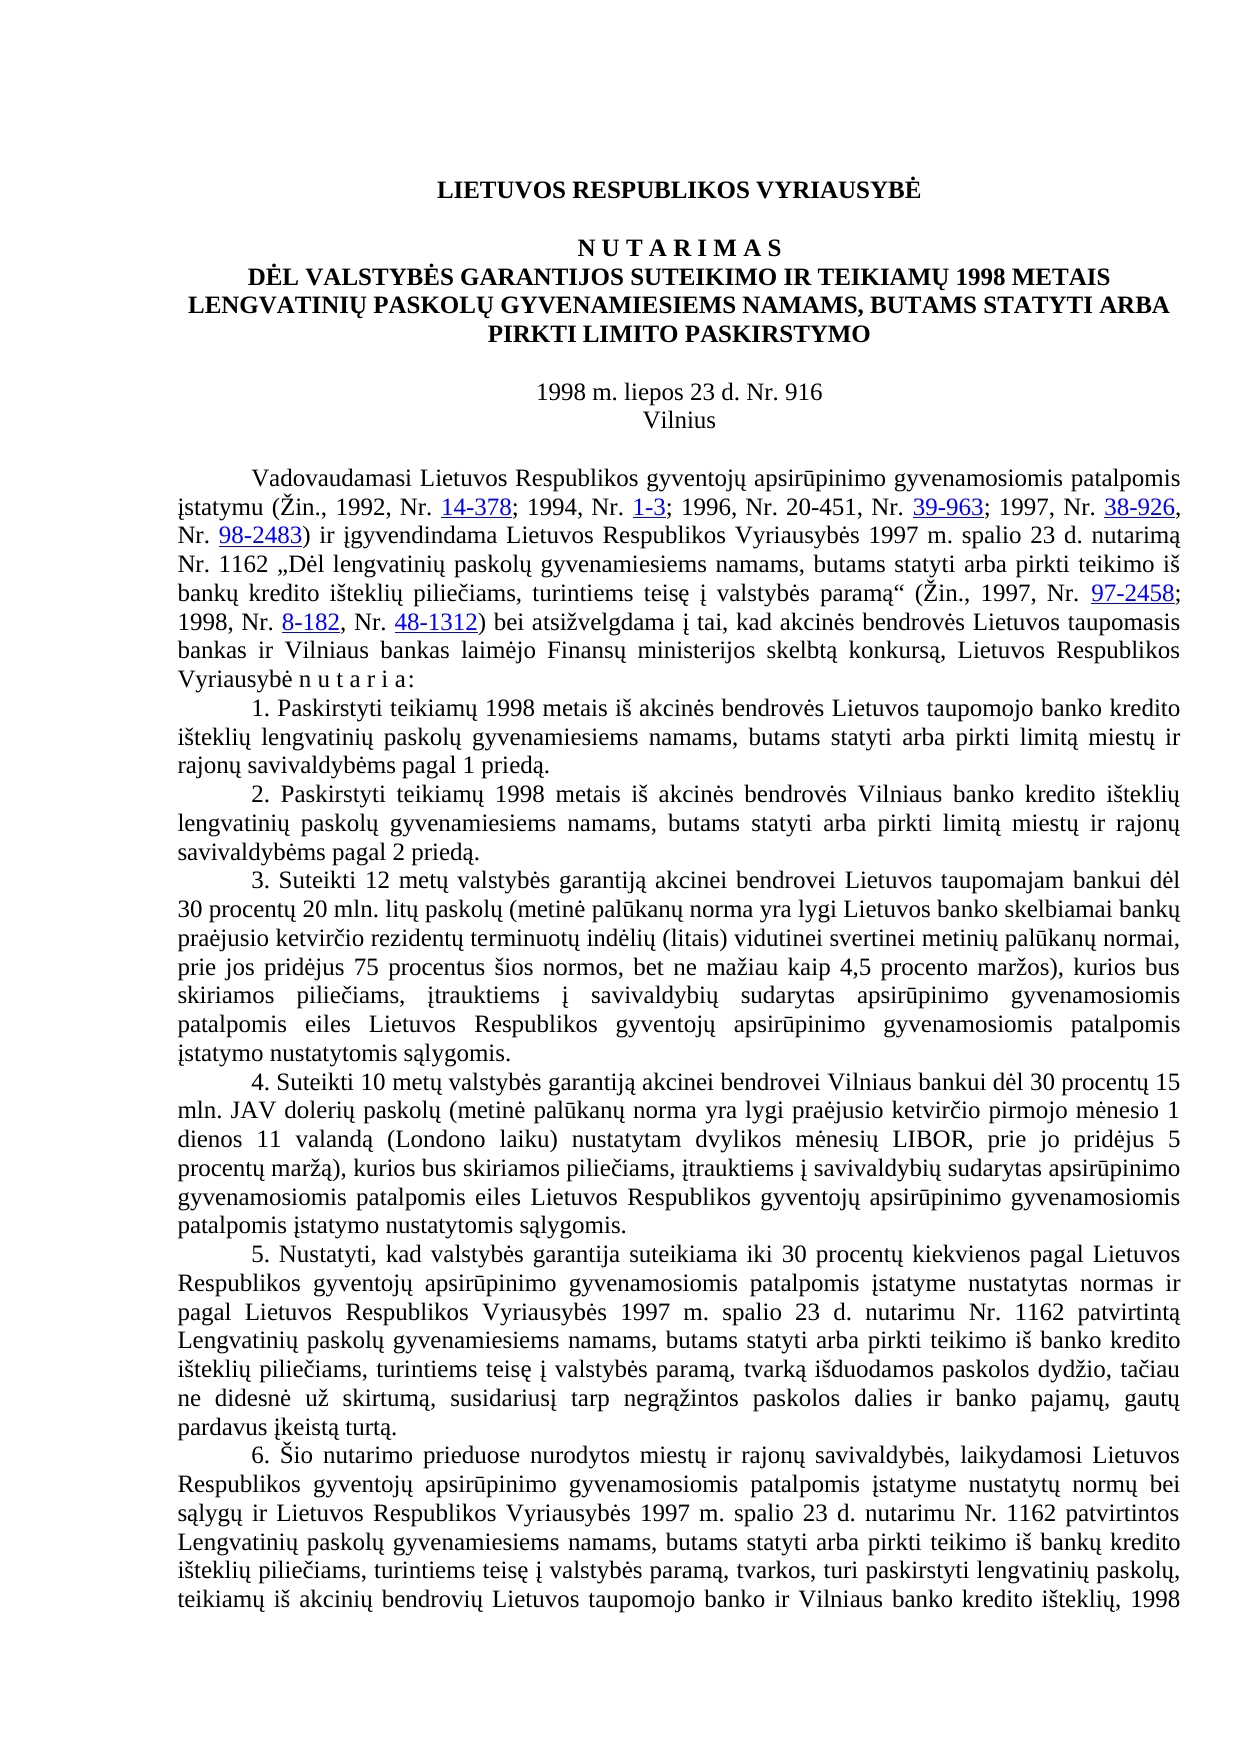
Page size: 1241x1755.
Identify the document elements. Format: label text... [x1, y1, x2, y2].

text 1. Paskirstyti teikiamų 1998 metais iš akcinės bendrovės Lietuvos taupomojo banko kredito išteklių lengvatinių paskolų gyvenamiesiems namams, butams statyti arba pirkti limitą miestų ir rajonų savivaldybėms pagal 1 priedą. [177, 693, 1181, 779]
text 5. Nustatyti, kad valstybės garantija suteikiama iki 30 procentų kiekvienos pagal Lietuvos Respublikos gyventojų apsirūpinimo gyvenamosiomis patalpomis įstatyme nustatytas normas ir pagal Lietuvos Respublikos Vyriausybės 1997 m. spalio 23 d. nutarimu Nr. 1162 patvirtintą Lengvatinių paskolų gyvenamiesiems namams, butams statyti arba pirkti teikimo iš banko kredito išteklių piliečiams, turintiems teisę į valstybės paramą, tvarką išduodamos paskolos dydžio, tačiau ne didesnė už skirtumą, susidariusį tarp negrąžintos paskolos dalies ir banko pajamų, gautų pardavus įkeistą turtą. [177, 1239, 1181, 1441]
text 2. Paskirstyti teikiamų 1998 metais iš akcinės bendrovės Vilniaus banko kredito išteklių lengvatinių paskolų gyvenamiesiems namams, butams statyti arba pirkti limitą miestų ir rajonų savivaldybėms pagal 2 priedą. [177, 779, 1181, 866]
text 1998 m. liepos 23 d. Nr. 916 [177, 377, 1181, 406]
text 3. Suteikti 12 metų valstybės garantiją akcinei bendrovei Lietuvos taupomajam bankui dėl 30 procentų 20 mln. litų paskolų (metinė palūkanų norma yra lygi Lietuvos banko skelbiamai bankų praėjusio ketvirčio rezidentų terminuotų indėlių (litais) vidutinei svertinei metinių palūkanų normai, prie jos pridėjus 75 procentus šios normos, bet ne mažiau kaip 4,5 procento maržos), kurios bus skiriamos piliečiams, įtrauktiems į savivaldybių sudarytas apsirūpinimo gyvenamosiomis patalpomis eiles Lietuvos Respublikos gyventojų apsirūpinimo gyvenamosiomis patalpomis įstatymo nustatytomis sąlygomis. [177, 866, 1181, 1067]
text 4. Suteikti 10 metų valstybės garantiją akcinei bendrovei Vilniaus bankui dėl 30 procentų 15 mln. JAV dolerių paskolų (metinė palūkanų norma yra lygi praėjusio ketvirčio pirmojo mėnesio 1 dienos 11 valandą (Londono laiku) nustatytam dvylikos mėnesių LIBOR, prie jo pridėjus 5 procentų maržą), kurios bus skiriamos piliečiams, įtrauktiems į savivaldybių sudarytas apsirūpinimo gyvenamosiomis patalpomis eiles Lietuvos Respublikos gyventojų apsirūpinimo gyvenamosiomis patalpomis įstatymo nustatytomis sąlygomis. [177, 1067, 1181, 1239]
text Vilnius [177, 406, 1181, 434]
text LIETUVOS RESPUBLIKOS VYRIAUSYBĖ [177, 176, 1181, 204]
text 6. Šio nutarimo prieduose nurodytos miestų ir rajonų savivaldybės, laikydamosi Lietuvos Respublikos gyventojų apsirūpinimo gyvenamosiomis patalpomis įstatyme nustatytų normų bei sąlygų ir Lietuvos Respublikos Vyriausybės 1997 m. spalio 23 d. nutarimu Nr. 1162 patvirtintos Lengvatinių paskolų gyvenamiesiems namams, butams statyti arba pirkti teikimo iš bankų kredito išteklių piliečiams, turintiems teisę į valstybės paramą, tvarkos, turi paskirstyti lengvatinių paskolų, teikiamų iš akcinių bendrovių Lietuvos taupomojo banko ir Vilniaus banko kredito išteklių, 1998 [177, 1441, 1181, 1613]
text N U T A R I M A S [177, 233, 1181, 262]
text DĖL VALSTYBĖS GARANTIJOS SUTEIKIMO IR TEIKIAMŲ 1998 METAIS LENGVATINIŲ PASKOLŲ GYVENAMIESIEMS NAMAMS, BUTAMS STATYTI ARBA PIRKTI LIMITO PASKIRSTYMO [177, 262, 1181, 348]
text Vadovaudamasi Lietuvos Respublikos gyventojų apsirūpinimo gyvenamosiomis patalpomis įstatymu (Žin., 1992, Nr. 14-378; 1994, Nr. 1-3; 1996, Nr. 20-451, Nr. 39-963; 1997, Nr. 38-926, Nr. 98-2483) ir įgyvendindama Lietuvos Respublikos Vyriausybės 1997 m. spalio 23 d. nutarimą Nr. 1162 „Dėl lengvatinių paskolų gyvenamiesiems namams, butams statyti arba pirkti teikimo iš bankų kredito išteklių piliečiams, turintiems teisę į valstybės paramą“ (Žin., 1997, Nr. 97-2458; 1998, Nr. 8-182, Nr. 48-1312) bei atsižvelgdama į tai, kad akcinės bendrovės Lietuvos taupomasis bankas ir Vilniaus bankas laimėjo Finansų ministerijos skelbtą konkursą, Lietuvos Respublikos Vyriausybė nutaria: [177, 463, 1181, 693]
